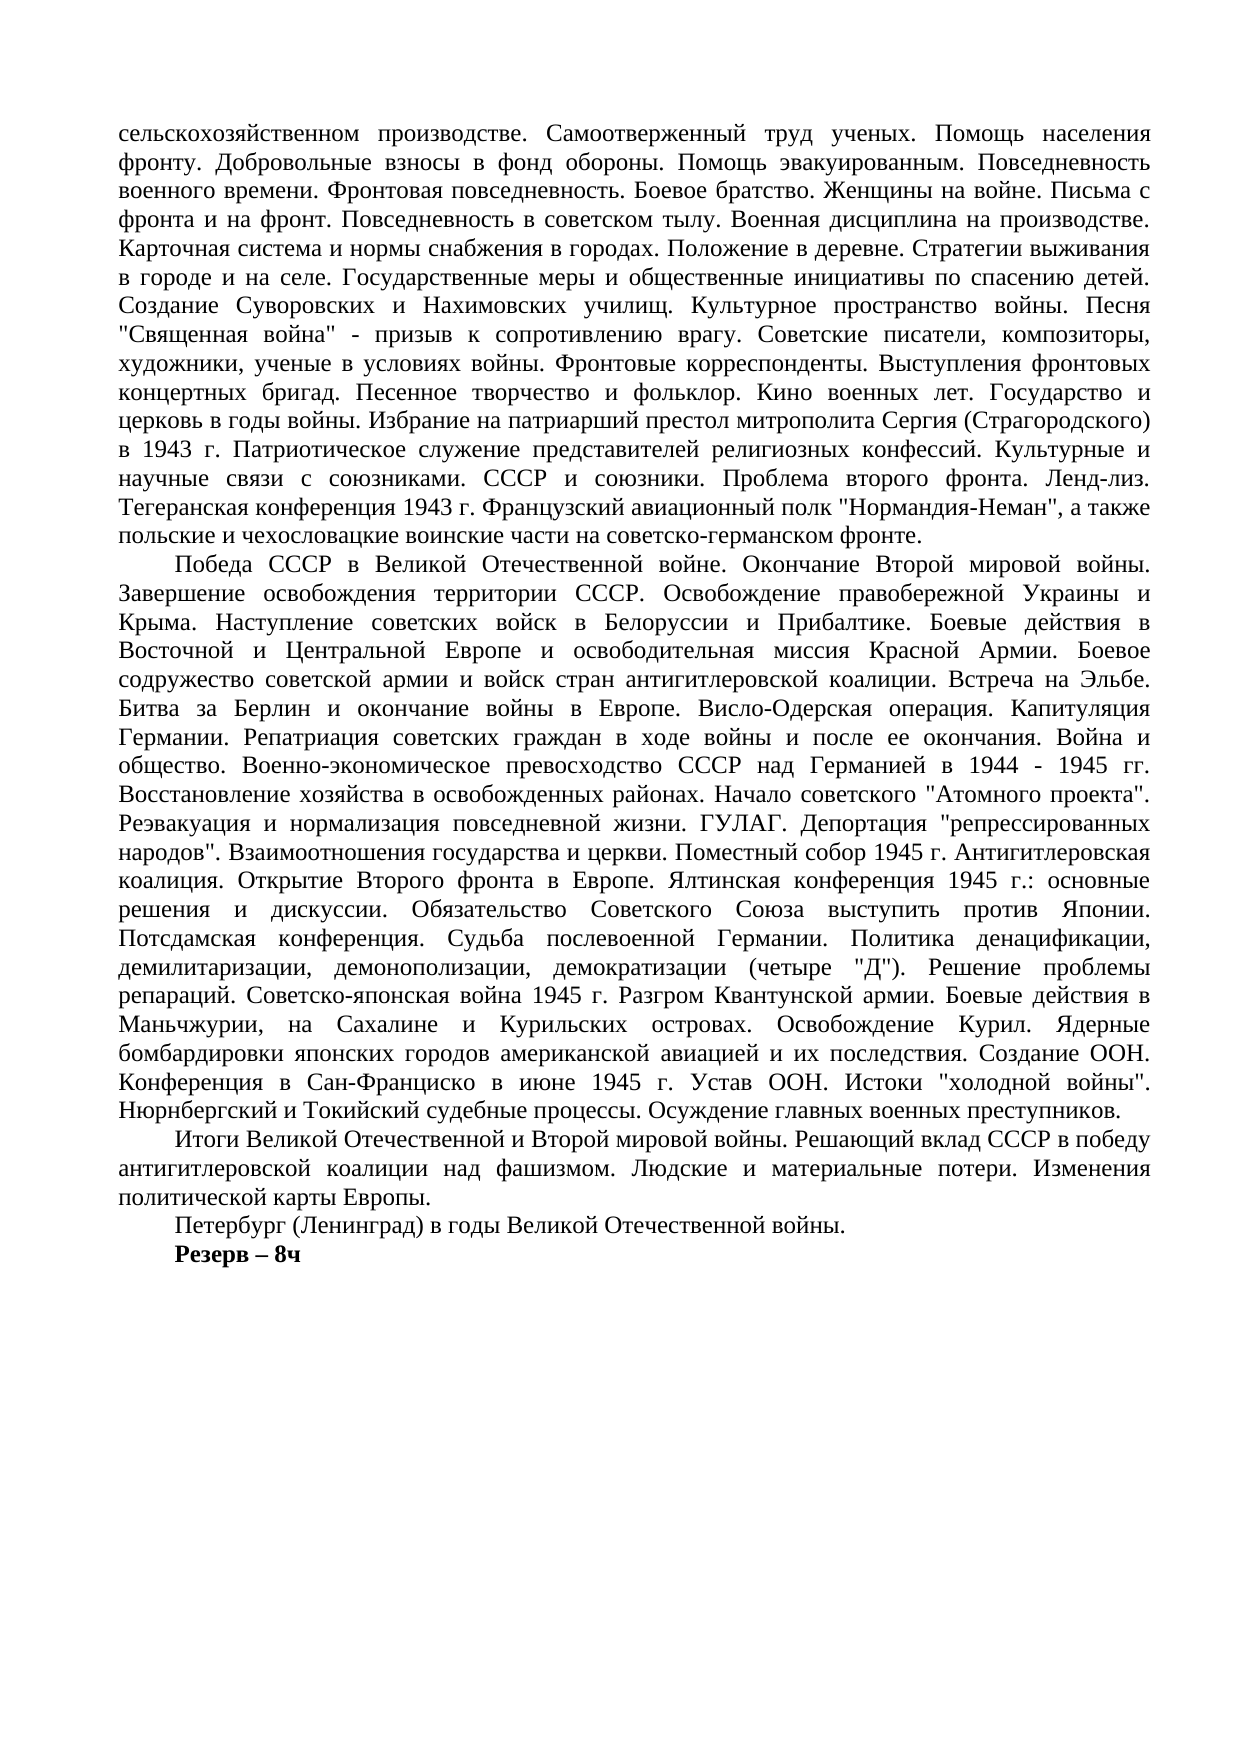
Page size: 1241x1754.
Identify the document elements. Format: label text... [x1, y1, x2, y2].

text Резерв – 8ч [118, 1239, 1152, 1268]
text Победа СССР в Великой Отечественной войне. Окончание Второй мировой войны. Завершение освобождения территории СССР. Освобождение правобережной Украины и Крыма. Наступление советских войск в Белоруссии и Прибалтике. Боевые действия в Восточной и Центральной Европе и освободительная миссия Красной Армии. Боевое содружество советской армии и войск стран антигитлеровской коалиции. Встреча на Эльбе. Битва за Берлин и окончание войны в Европе. Висло-Одерская операция. Капитуляция Германии. Репатриация советских граждан в ходе войны и после ее окончания. Война и общество. Военно-экономическое превосходство СССР над Германией в 1944 - 1945 гг. Восстановление хозяйства в освобожденных районах. Начало советского "Атомного проекта". Реэвакуация и нормализация повседневной жизни. ГУЛАГ. Депортация "репрессированных народов". Взаимоотношения государства и церкви. Поместный собор 1945 г. Антигитлеровская коалиция. Открытие Второго фронта в Европе. Ялтинская конференция 1945 г.: основные решения и дискуссии. Обязательство Советского Союза выступить против Японии. Потсдамская конференция. Судьба послевоенной Германии. Политика денацификации, демилитаризации, демонополизации, демократизации (четыре "Д"). Решение проблемы репараций. Советско-японская война 1945 г. Разгром Квантунской армии. Боевые действия в Маньчжурии, на Сахалине и Курильских островах. Освобождение Курил. Ядерные бомбардировки японских городов американской авиацией и их последствия. Создание ООН. Конференция в Сан-Франциско в июне 1945 г. Устав ООН. Истоки "холодной войны". Нюрнбергский и Токийский судебные процессы. Осуждение главных военных преступников. [118, 549, 1152, 1124]
text сельскохозяйственном производстве. Самоотверженный труд ученых. Помощь населения фронту. Добровольные взносы в фонд обороны. Помощь эвакуированным. Повседневность военного времени. Фронтовая повседневность. Боевое братство. Женщины на войне. Письма с фронта и на фронт. Повседневность в советском тылу. Военная дисциплина на производстве. Карточная система и нормы снабжения в городах. Положение в деревне. Стратегии выживания в городе и на селе. Государственные меры и общественные инициативы по спасению детей. Создание Суворовских и Нахимовских училищ. Культурное пространство войны. Песня "Священная война" - призыв к сопротивлению врагу. Советские писатели, композиторы, художники, ученые в условиях войны. Фронтовые корреспонденты. Выступления фронтовых концертных бригад. Песенное творчество и фольклор. Кино военных лет. Государство и церковь в годы войны. Избрание на патриарший престол митрополита Сергия (Страгородского) в 1943 г. Патриотическое служение представителей религиозных конфессий. Культурные и научные связи с союзниками. СССР и союзники. Проблема второго фронта. Ленд-лиз. Тегеранская конференция 1943 г. Французский авиационный полк "Нормандия-Неман", а также польские и чехословацкие воинские части на советско-германском фронте. [118, 118, 1152, 549]
text Петербург (Ленинград) в годы Великой Отечественной войны. [118, 1211, 1152, 1239]
text Итоги Великой Отечественной и Второй мировой войны. Решающий вклад СССР в победу антигитлеровской коалиции над фашизмом. Людские и материальные потери. Изменения политической карты Европы. [118, 1124, 1152, 1211]
